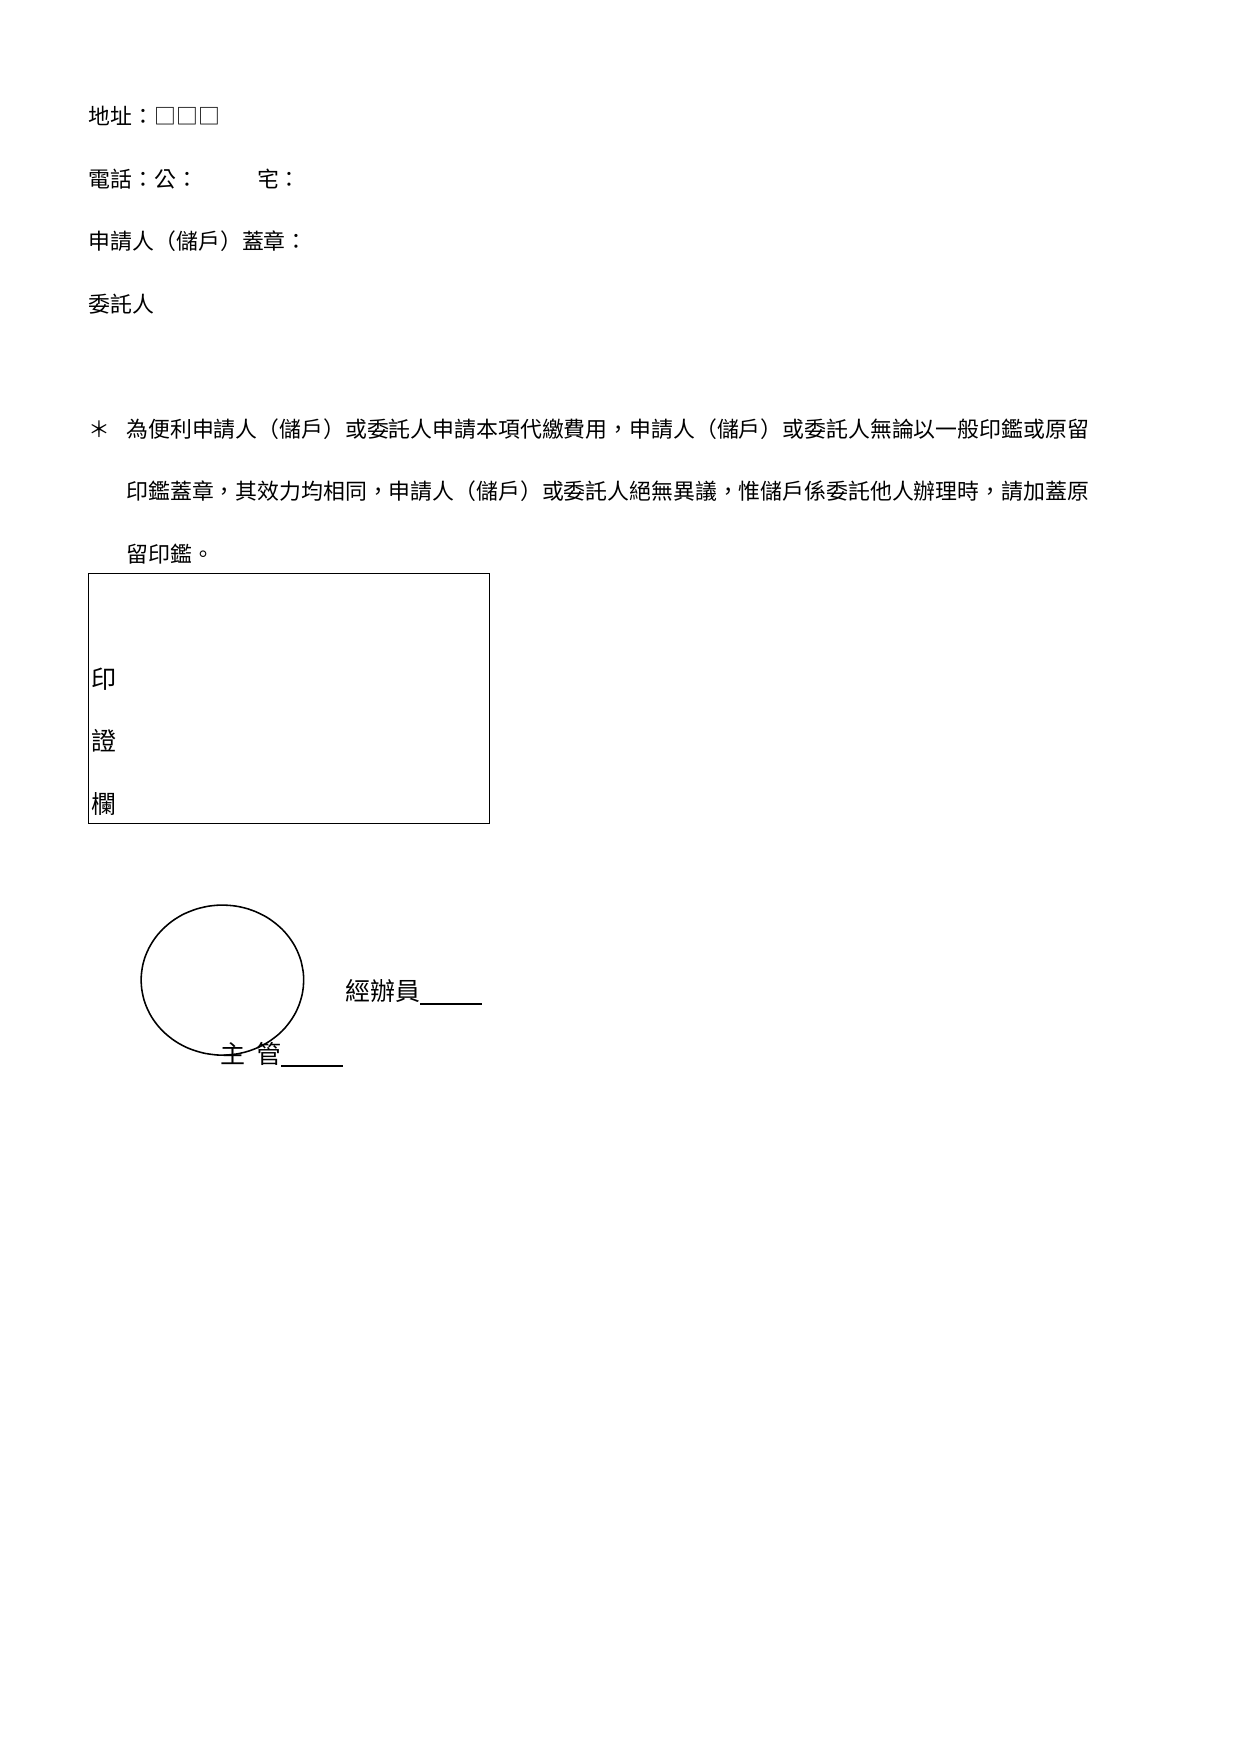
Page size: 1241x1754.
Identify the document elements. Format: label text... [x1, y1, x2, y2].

text [89, 948, 147, 1011]
text 申請人（儲戶）蓋章： [89, 198, 1092, 261]
text 主 管 [89, 1011, 1092, 1073]
text 委託人 [89, 261, 1092, 323]
text 地址：□□□ [89, 73, 1092, 136]
text 電話：公： 宅： [89, 136, 1092, 198]
list 為便利申請人（儲戶）或委託人申請本項代繳費用，申請人（儲戶）或委託人無論以一般印鑑或原留印鑑蓋章，其效力均相同，申請人（儲戶）或委託人絕無異議，惟儲戶係委託他人辦理時，請加蓋原留印鑑。 [89, 386, 1092, 573]
text 經辦員 [298, 948, 1092, 1011]
table_header 印 證 欄 [89, 574, 489, 823]
